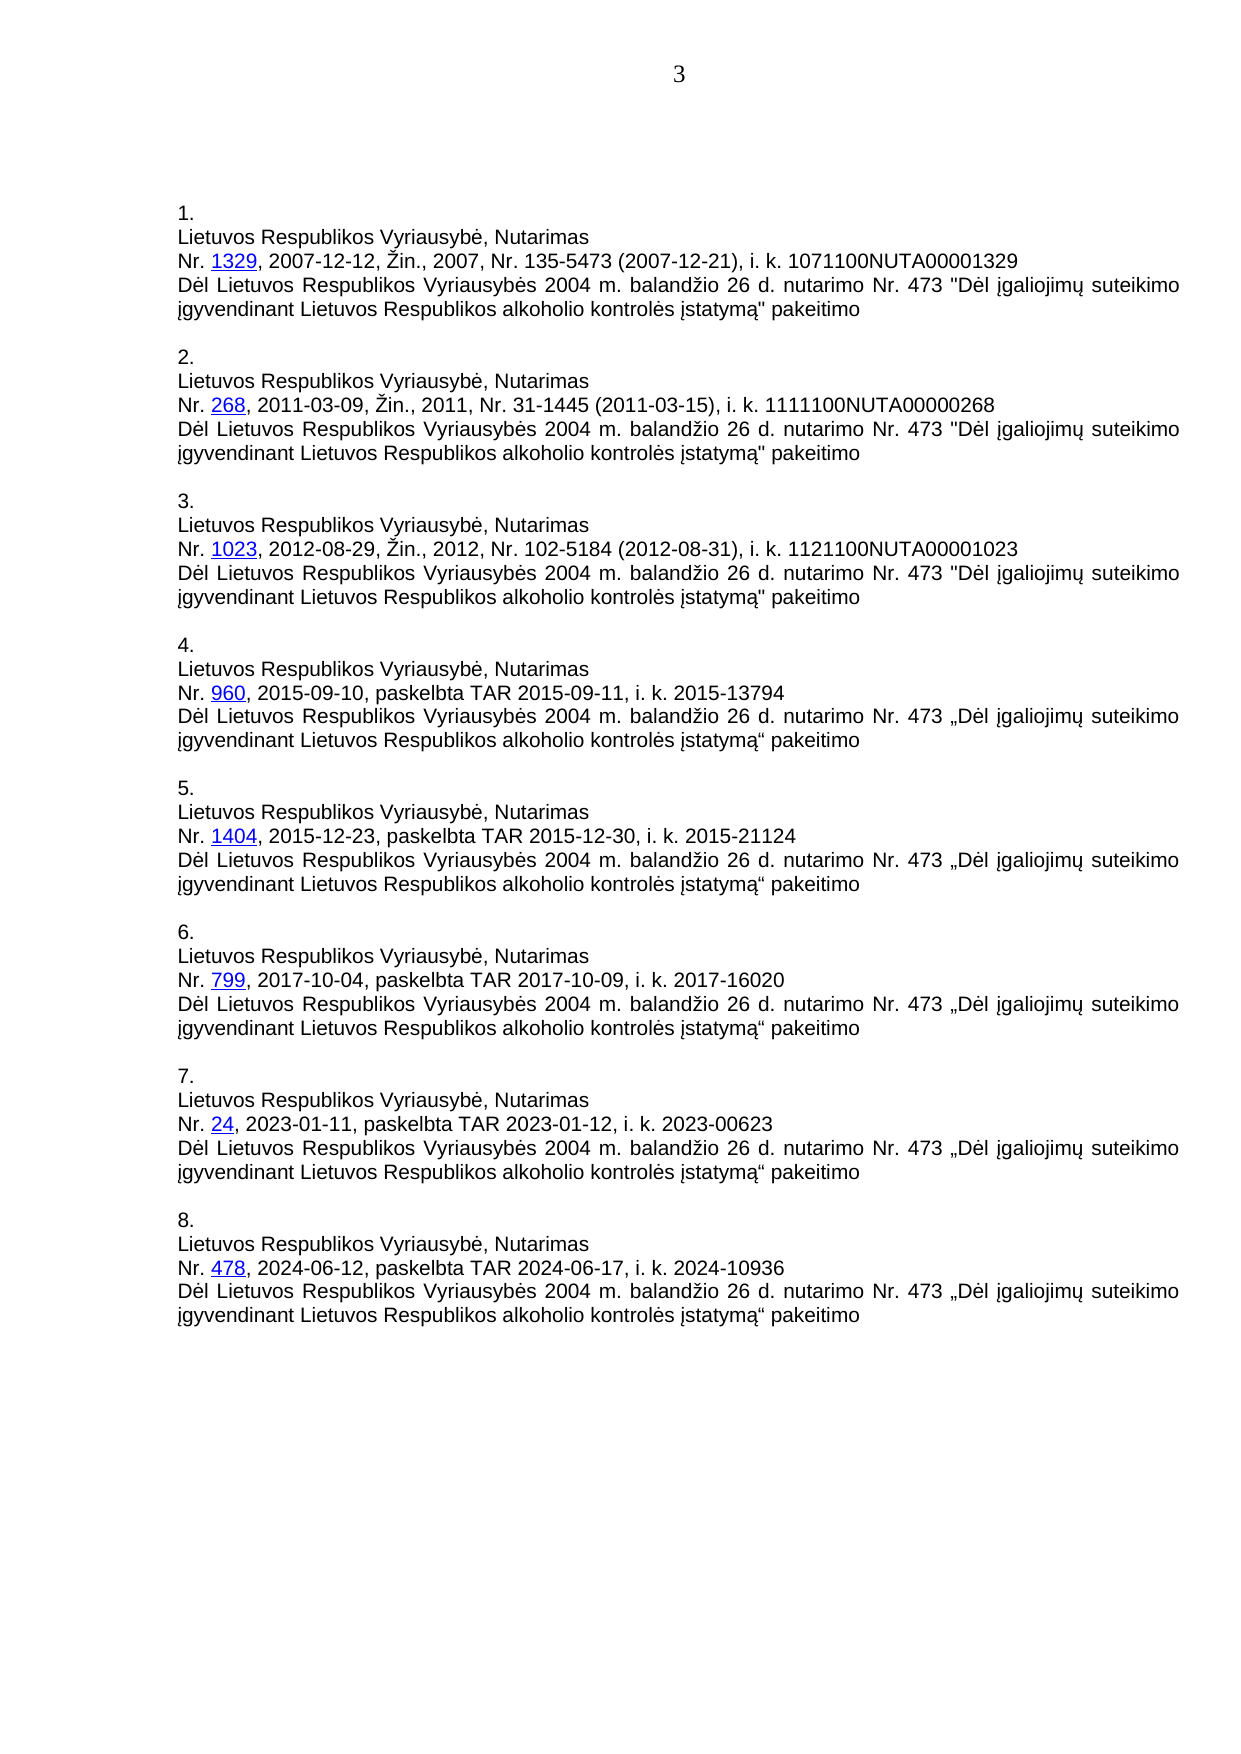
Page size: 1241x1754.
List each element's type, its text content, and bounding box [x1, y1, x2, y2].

text Lietuvos Respublikos Vyriausybė, Nutarimas [177, 369, 1181, 393]
text 4. [177, 632, 1181, 656]
text Nr. 24, 2023-01-11, paskelbta TAR 2023-01-12, i. k. 2023-00623 [177, 1112, 1181, 1136]
text 5. [177, 776, 1181, 800]
text Lietuvos Respublikos Vyriausybė, Nutarimas [177, 800, 1181, 824]
text Dėl Lietuvos Respublikos Vyriausybės 2004 m. balandžio 26 d. nutarimo Nr. 473 „Dėl įgaliojimų suteikimo įgyvendinant Lietuvos Respublikos alkoholio kontrolės įstatymą“ pakeitimo [177, 1136, 1181, 1183]
text Lietuvos Respublikos Vyriausybė, Nutarimas [177, 513, 1181, 537]
text 6. [177, 920, 1181, 944]
text 1. [177, 201, 1181, 225]
text Nr. 1404, 2015-12-23, paskelbta TAR 2015-12-30, i. k. 2015-21124 [177, 824, 1181, 848]
text Lietuvos Respublikos Vyriausybė, Nutarimas [177, 1088, 1181, 1112]
text Dėl Lietuvos Respublikos Vyriausybės 2004 m. balandžio 26 d. nutarimo Nr. 473 „Dėl įgaliojimų suteikimo įgyvendinant Lietuvos Respublikos alkoholio kontrolės įstatymą“ pakeitimo [177, 704, 1181, 752]
text 2. [177, 345, 1181, 369]
text Lietuvos Respublikos Vyriausybė, Nutarimas [177, 225, 1181, 249]
text Nr. 268, 2011-03-09, Žin., 2011, Nr. 31-1445 (2011-03-15), i. k. 1111100NUTA00000268 [177, 393, 1181, 417]
text Dėl Lietuvos Respublikos Vyriausybės 2004 m. balandžio 26 d. nutarimo Nr. 473 "Dėl įgaliojimų suteikimo įgyvendinant Lietuvos Respublikos alkoholio kontrolės įstatymą" pakeitimo [177, 417, 1181, 465]
text Lietuvos Respublikos Vyriausybė, Nutarimas [177, 656, 1181, 680]
text Nr. 960, 2015-09-10, paskelbta TAR 2015-09-11, i. k. 2015-13794 [177, 680, 1181, 704]
text Dėl Lietuvos Respublikos Vyriausybės 2004 m. balandžio 26 d. nutarimo Nr. 473 "Dėl įgaliojimų suteikimo įgyvendinant Lietuvos Respublikos alkoholio kontrolės įstatymą" pakeitimo [177, 273, 1181, 321]
text 8. [177, 1207, 1181, 1231]
text Lietuvos Respublikos Vyriausybė, Nutarimas [177, 1231, 1181, 1255]
text Lietuvos Respublikos Vyriausybė, Nutarimas [177, 944, 1181, 968]
text Nr. 1329, 2007-12-12, Žin., 2007, Nr. 135-5473 (2007-12-21), i. k. 1071100NUTA00001329 [177, 249, 1181, 273]
text Dėl Lietuvos Respublikos Vyriausybės 2004 m. balandžio 26 d. nutarimo Nr. 473 „Dėl įgaliojimų suteikimo įgyvendinant Lietuvos Respublikos alkoholio kontrolės įstatymą“ pakeitimo [177, 1279, 1181, 1327]
text Dėl Lietuvos Respublikos Vyriausybės 2004 m. balandžio 26 d. nutarimo Nr. 473 „Dėl įgaliojimų suteikimo įgyvendinant Lietuvos Respublikos alkoholio kontrolės įstatymą“ pakeitimo [177, 992, 1181, 1040]
text Nr. 799, 2017-10-04, paskelbta TAR 2017-10-09, i. k. 2017-16020 [177, 968, 1181, 992]
text Nr. 478, 2024-06-12, paskelbta TAR 2024-06-17, i. k. 2024-10936 [177, 1255, 1181, 1279]
text Nr. 1023, 2012-08-29, Žin., 2012, Nr. 102-5184 (2012-08-31), i. k. 1121100NUTA00001023 [177, 537, 1181, 561]
text Dėl Lietuvos Respublikos Vyriausybės 2004 m. balandžio 26 d. nutarimo Nr. 473 "Dėl įgaliojimų suteikimo įgyvendinant Lietuvos Respublikos alkoholio kontrolės įstatymą" pakeitimo [177, 561, 1181, 608]
text Dėl Lietuvos Respublikos Vyriausybės 2004 m. balandžio 26 d. nutarimo Nr. 473 „Dėl įgaliojimų suteikimo įgyvendinant Lietuvos Respublikos alkoholio kontrolės įstatymą“ pakeitimo [177, 848, 1181, 896]
text 3. [177, 489, 1181, 513]
text 7. [177, 1064, 1181, 1088]
